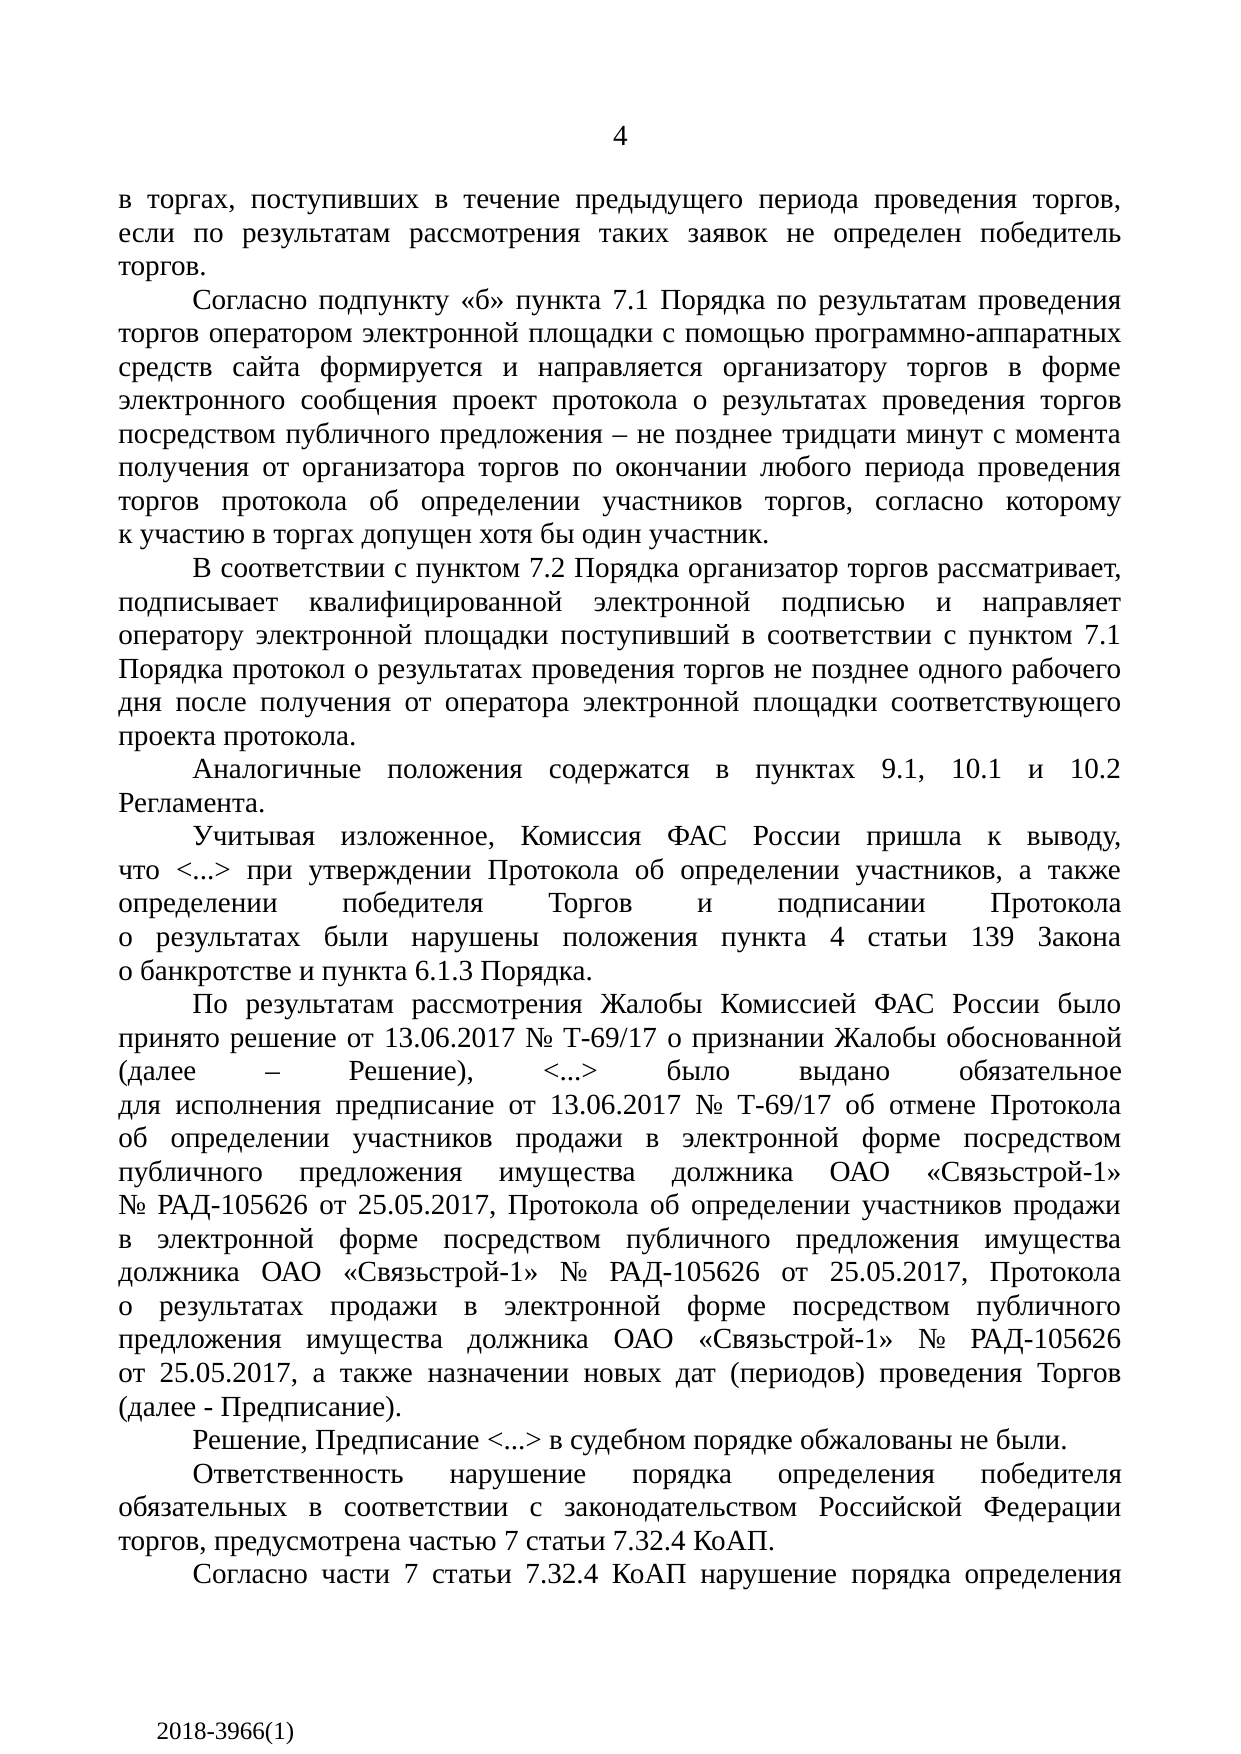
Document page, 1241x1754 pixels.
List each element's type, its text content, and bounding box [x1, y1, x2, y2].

text Ответственность нарушение порядка определения победителя обязательных в соответствии с законодательством Российской Федерации торгов, предусмотрена частью 7 статьи 7.32.4 КоАП. [118, 1456, 1122, 1556]
text Согласно подпункту «б» пункта 7.1 Порядка по результатам проведения торгов оператором электронной площадки с помощью программно-аппаратных средств сайта формируется и направляется организатору торгов в форме электронного сообщения проект протокола о результатах проведения торгов посредством публичного предложения – не позднее тридцати минут с момента получения от организатора торгов по окончании любого периода проведения торгов протокола об определении участников торгов, согласно которому к участию в торгах допущен хотя бы один участник. [118, 282, 1122, 550]
text в торгах, поступивших в течение предыдущего периода проведения торгов, если по результатам рассмотрения таких заявок не определен победитель торгов. [118, 181, 1122, 282]
text Аналогичные положения содержатся в пунктах 9.1, 10.1 и 10.2 Регламента. [118, 751, 1122, 818]
text По результатам рассмотрения Жалобы Комиссией ФАС России было принято решение от 13.06.2017 № Т-69/17 о признании Жалобы обоснованной (далее – Решение), <...> было выдано обязательное для исполнения предписание от 13.06.2017 № Т-69/17 об отмене Протокола об определении участников продажи в электронной форме посредством публичного предложения имущества должника ОАО «Связьстрой-1» № РАД-105626 от 25.05.2017, Протокола об определении участников продажи в электронной форме посредством публичного предложения имущества должника ОАО «Связьстрой-1» № РАД-105626 от 25.05.2017, Протокола о результатах продажи в электронной форме посредством публичного предложения имущества должника ОАО «Связьстрой-1» № РАД-105626 от 25.05.2017, а также назначении новых дат (периодов) проведения Торгов (далее - Предписание). [118, 986, 1122, 1422]
text Согласно части 7 статьи 7.32.4 КоАП нарушение порядка определения [118, 1556, 1122, 1590]
text Учитывая изложенное, Комиссия ФАС России пришла к выводу, что <...> при утверждении Протокола об определении участников, а также определении победителя Торгов и подписании Протокола о результатах были нарушены положения пункта 4 статьи 139 Закона о банкротстве и пункта 6.1.3 Порядка. [118, 818, 1122, 986]
text Решение, Предписание <...> в судебном порядке обжалованы не были. [118, 1422, 1122, 1456]
text В соответствии с пунктом 7.2 Порядка организатор торгов рассматривает, подписывает квалифицированной электронной подписью и направляет оператору электронной площадки поступивший в соответствии с пунктом 7.1 Порядка протокол о результатах проведения торгов не позднее одного рабочего дня после получения от оператора электронной площадки соответствующего проекта протокола. [118, 550, 1122, 751]
